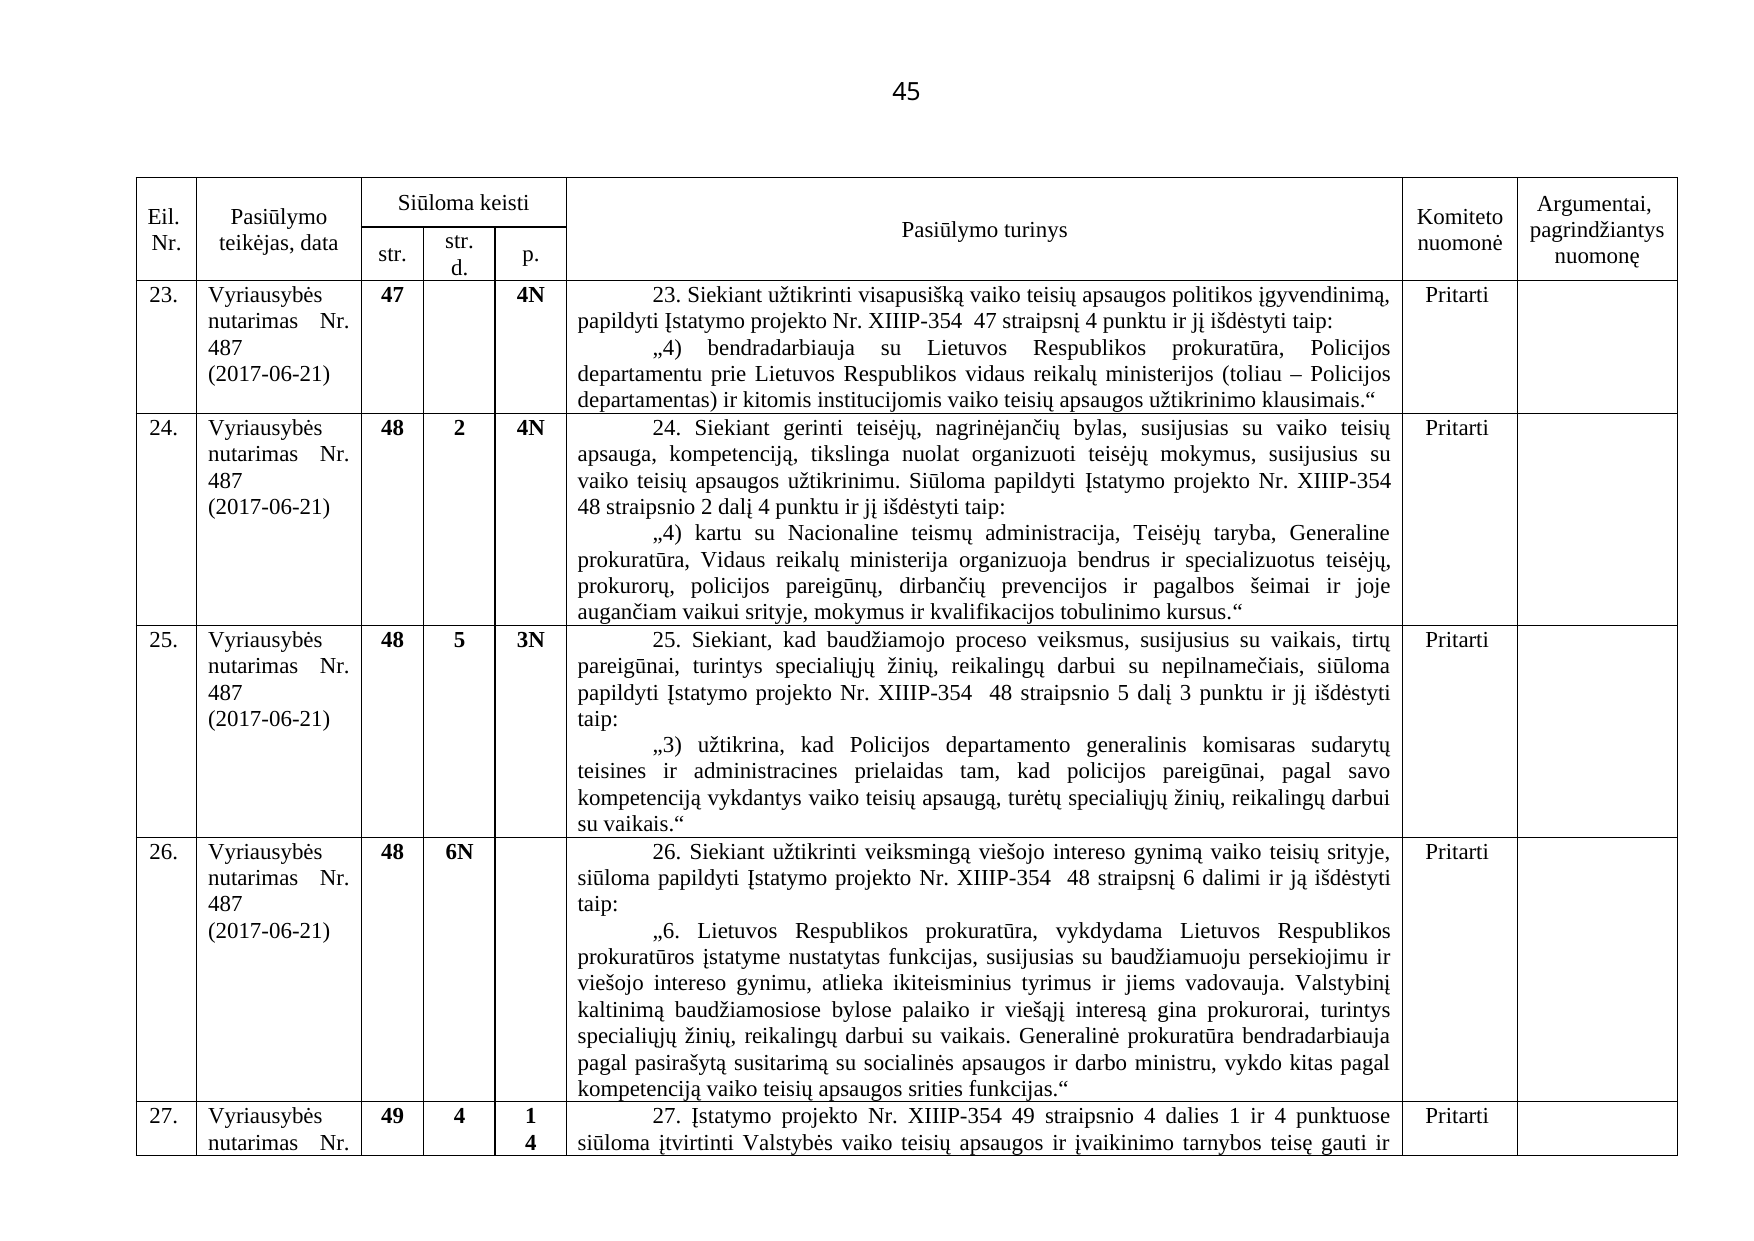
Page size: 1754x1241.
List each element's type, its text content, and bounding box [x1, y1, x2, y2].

table_cell 27. Įstatymo projekto Nr. XIIIP-354 49 straipsnio 4 dalies 1 ir 4 punktuose siūloma įtvirtinti Valstybės vaiko teisių apsaugos ir įvaikinimo tarnybos teisę gauti ir [567, 1102, 1402, 1155]
table_cell [1518, 1102, 1677, 1155]
table_cell 49 [362, 1102, 423, 1155]
table_cell 47 [362, 281, 423, 413]
table_cell 26. [137, 838, 196, 1101]
table_cell [1518, 838, 1677, 1101]
table_cell str. d. [424, 228, 494, 280]
table_cell 5 [424, 626, 494, 837]
table_cell 23. [137, 281, 196, 413]
table_cell [424, 281, 494, 413]
table_cell 1 4 [496, 1102, 566, 1155]
table_header Komiteto nuomonė [1403, 178, 1517, 280]
table_cell 2 [424, 414, 494, 625]
table_cell [1518, 281, 1677, 413]
table_cell Vyriausybės nutarimas Nr. 487 (2017-06-21) [197, 626, 361, 837]
table_cell 4N [496, 414, 566, 625]
table_cell Vyriausybės nutarimas Nr. 487 (2017-06-21) [197, 414, 361, 625]
table_cell p. [496, 228, 566, 280]
table_cell 24. Siekiant gerinti teisėjų, nagrinėjančių bylas, susijusias su vaiko teisių apsauga, kompetenciją, tikslinga nuolat organizuoti teisėjų mokymus, susijusius su vaiko teisių apsaugos užtikrinimu. Siūloma papildyti Įstatymo projekto Nr. XIIIP-354 48 straipsnio 2 dalį 4 punktu ir jį išdėstyti taip: „4) kartu su Nacionaline teismų administracija, Teisėjų taryba, Generaline prokuratūra, Vidaus reikalų ministerija organizuoja bendrus ir specializuotus teisėjų, prokurorų, policijos pareigūnų, dirbančių prevencijos ir pagalbos šeimai ir joje augančiam vaikui srityje, mokymus ir kvalifikacijos tobulinimo kursus.“ [567, 414, 1402, 625]
table_cell 6N [424, 838, 494, 1101]
table_cell Pritarti [1403, 838, 1517, 1101]
table_header Argumentai, pagrindžiantys nuomonę [1518, 178, 1677, 280]
table_cell 23. Siekiant užtikrinti visapusišką vaiko teisių apsaugos politikos įgyvendinimą, papildyti Įstatymo projekto Nr. XIIIP-354 47 straipsnį 4 punktu ir jį išdėstyti taip: „4) bendradarbiauja su Lietuvos Respublikos prokuratūra, Policijos departamentu prie Lietuvos Respublikos vidaus reikalų ministerijos (toliau – Policijos departamentas) ir kitomis institucijomis vaiko teisių apsaugos užtikrinimo klausimais.“ [567, 281, 1402, 413]
table_cell 25. [137, 626, 196, 837]
table_cell Vyriausybės nutarimas Nr. [197, 1102, 361, 1155]
table_cell [1518, 626, 1677, 837]
table_header Pasiūlymo teikėjas, data [197, 178, 361, 280]
table_cell Pritarti [1403, 281, 1517, 413]
table_cell 25. Siekiant, kad baudžiamojo proceso veiksmus, susijusius su vaikais, tirtų pareigūnai, turintys specialiųjų žinių, reikalingų darbui su nepilnamečiais, siūloma papildyti Įstatymo projekto Nr. XIIIP-354 48 straipsnio 5 dalį 3 punktu ir jį išdėstyti taip: „3) užtikrina, kad Policijos departamento generalinis komisaras sudarytų teisines ir administracines prielaidas tam, kad policijos pareigūnai, pagal savo kompetenciją vykdantys vaiko teisių apsaugą, turėtų specialiųjų žinių, reikalingų darbui su vaikais.“ [567, 626, 1402, 837]
table_cell Pritarti [1403, 626, 1517, 837]
table_cell Pritarti [1403, 1102, 1517, 1155]
table_cell 26. Siekiant užtikrinti veiksmingą viešojo intereso gynimą vaiko teisių srityje, siūloma papildyti Įstatymo projekto Nr. XIIIP-354 48 straipsnį 6 dalimi ir ją išdėstyti taip: „6. Lietuvos Respublikos prokuratūra, vykdydama Lietuvos Respublikos prokuratūros įstatyme nustatytas funkcijas, susijusias su baudžiamuoju persekiojimu ir viešojo intereso gynimu, atlieka ikiteisminius tyrimus ir jiems vadovauja. Valstybinį kaltinimą baudžiamosiose bylose palaiko ir viešąjį interesą gina prokurorai, turintys specialiųjų žinių, reikalingų darbui su vaikais. Generalinė prokuratūra bendradarbiauja pagal pasirašytą susitarimą su socialinės apsaugos ir darbo ministru, vykdo kitas pagal kompetenciją vaiko teisių apsaugos srities funkcijas.“ [567, 838, 1402, 1101]
table_cell 48 [362, 838, 423, 1101]
table_header Pasiūlymo turinys [567, 178, 1402, 280]
table_cell 24. [137, 414, 196, 625]
table_header Eil. Nr. [137, 178, 196, 280]
table_cell 4N [496, 281, 566, 413]
table_cell str. [362, 228, 423, 280]
table_cell Pritarti [1403, 414, 1517, 625]
table_cell 48 [362, 414, 423, 625]
table_cell 4 [424, 1102, 494, 1155]
table_cell 48 [362, 626, 423, 837]
table_cell Vyriausybės nutarimas Nr. 487 (2017-06-21) [197, 281, 361, 413]
table_cell 3N [496, 626, 566, 837]
table_cell Vyriausybės nutarimas Nr. 487 (2017-06-21) [197, 838, 361, 1101]
table_cell 27. [137, 1102, 196, 1155]
table_cell [1518, 414, 1677, 625]
table_header Siūloma keisti [362, 178, 566, 226]
table_cell [496, 838, 566, 1101]
